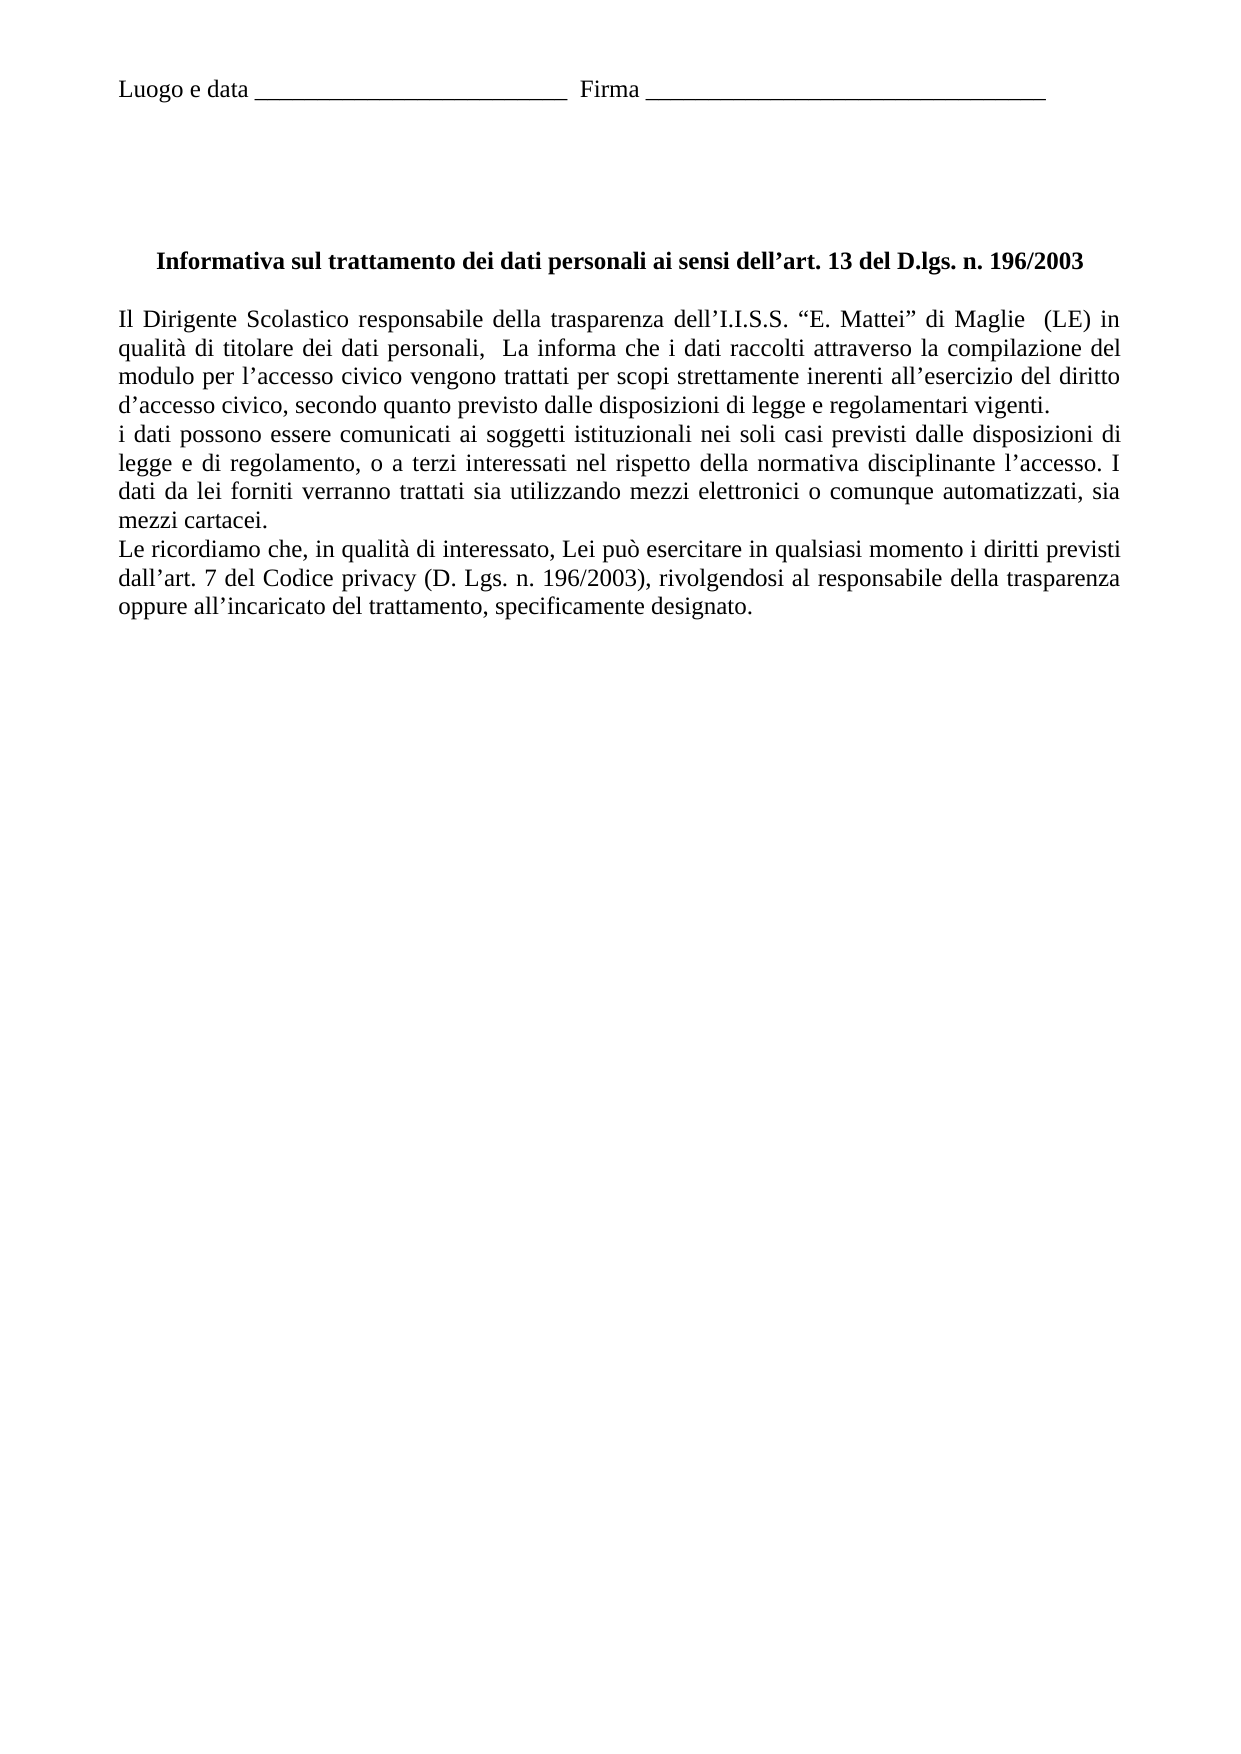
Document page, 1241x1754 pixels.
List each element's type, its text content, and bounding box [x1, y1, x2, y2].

text Luogo e data _________________________ Firma ________________________________ [118, 74, 1122, 103]
text Informativa sul trattamento dei dati personali ai sensi dell’art. 13 del D.lgs. n. 196/2003 [118, 246, 1122, 275]
text Il Dirigente Scolastico responsabile della trasparenza dell’I.I.S.S. “E. Mattei” di Maglie (LE) in qualità di titolare dei dati personali, La informa che i dati raccolti attraverso la compilazione del modulo per l’accesso civico vengono trattati per scopi strettamente inerenti all’esercizio del diritto d’accesso civico, secondo quanto previsto dalle disposizioni di legge e regolamentari vigenti. [118, 304, 1122, 419]
text Le ricordiamo che, in qualità di interessato, Lei può esercitare in qualsiasi momento i diritti previsti dall’art. 7 del Codice privacy (D. Lgs. n. 196/2003), rivolgendosi al responsabile della trasparenza oppure all’incaricato del trattamento, specificamente designato. [118, 534, 1122, 620]
text i dati possono essere comunicati ai soggetti istituzionali nei soli casi previsti dalle disposizioni di legge e di regolamento, o a terzi interessati nel rispetto della normativa disciplinante l’accesso. I dati da lei forniti verranno trattati sia utilizzando mezzi elettronici o comunque automatizzati, sia mezzi cartacei. [118, 419, 1122, 534]
